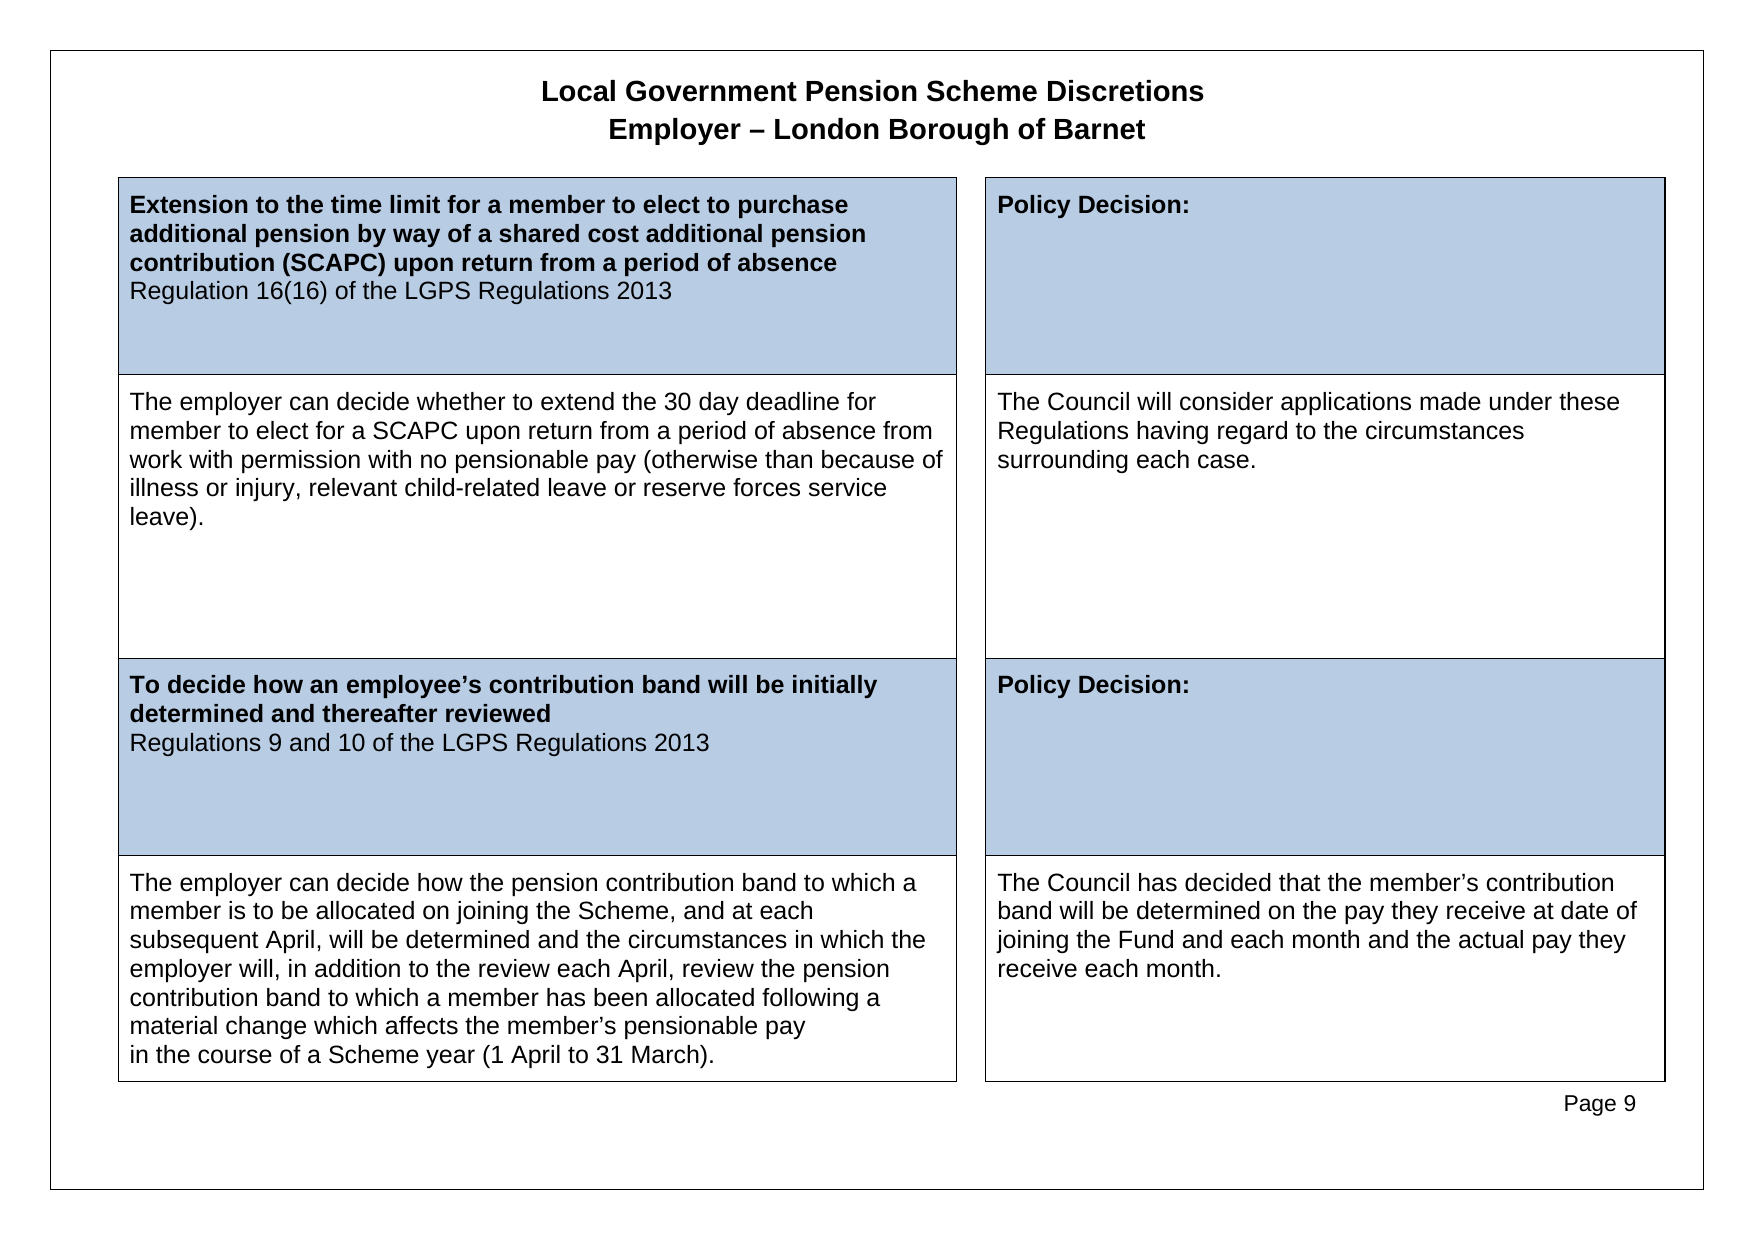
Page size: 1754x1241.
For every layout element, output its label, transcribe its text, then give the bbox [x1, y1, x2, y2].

table_cell The Council has decided that the member’s contribution band will be determined on the pay they receive at date of joining the Fund and each month and the actual pay they receive each month. [986, 856, 1664, 1081]
table_cell [957, 374, 985, 658]
table_cell The Council will consider applications made under these Regulations having regard to the circumstances surrounding each case. [986, 375, 1664, 658]
table_cell To decide how an employee’s contribution band will be initially determined and thereafter reviewed Regulations 9 and 10 of the LGPS Regulations 2013 [119, 659, 956, 855]
table_cell [957, 855, 985, 1081]
table_header Policy Decision: [986, 178, 1664, 374]
table_cell [957, 658, 985, 855]
table_cell The employer can decide how the pension contribution band to which a member is to be allocated on joining the Scheme, and at each subsequent April, will be determined and the circumstances in which the employer will, in addition to the review each April, review the pension contribution band to which a member has been allocated following a material change which affects the member’s pensionable pay in the course of a Scheme year (1 April to 31 March). [119, 856, 956, 1081]
table_cell The employer can decide whether to extend the 30 day deadline for member to elect for a SCAPC upon return from a period of absence from work with permission with no pensionable pay (otherwise than because of illness or injury, relevant child-related leave or reserve forces service leave). [119, 375, 956, 658]
table_header [957, 177, 985, 374]
table_header Extension to the time limit for a member to elect to purchase additional pension by way of a shared cost additional pension contribution (SCAPC) upon return from a period of absence Regulation 16(16) of the LGPS Regulations 2013 [119, 178, 956, 374]
table_cell Policy Decision: [986, 659, 1664, 855]
